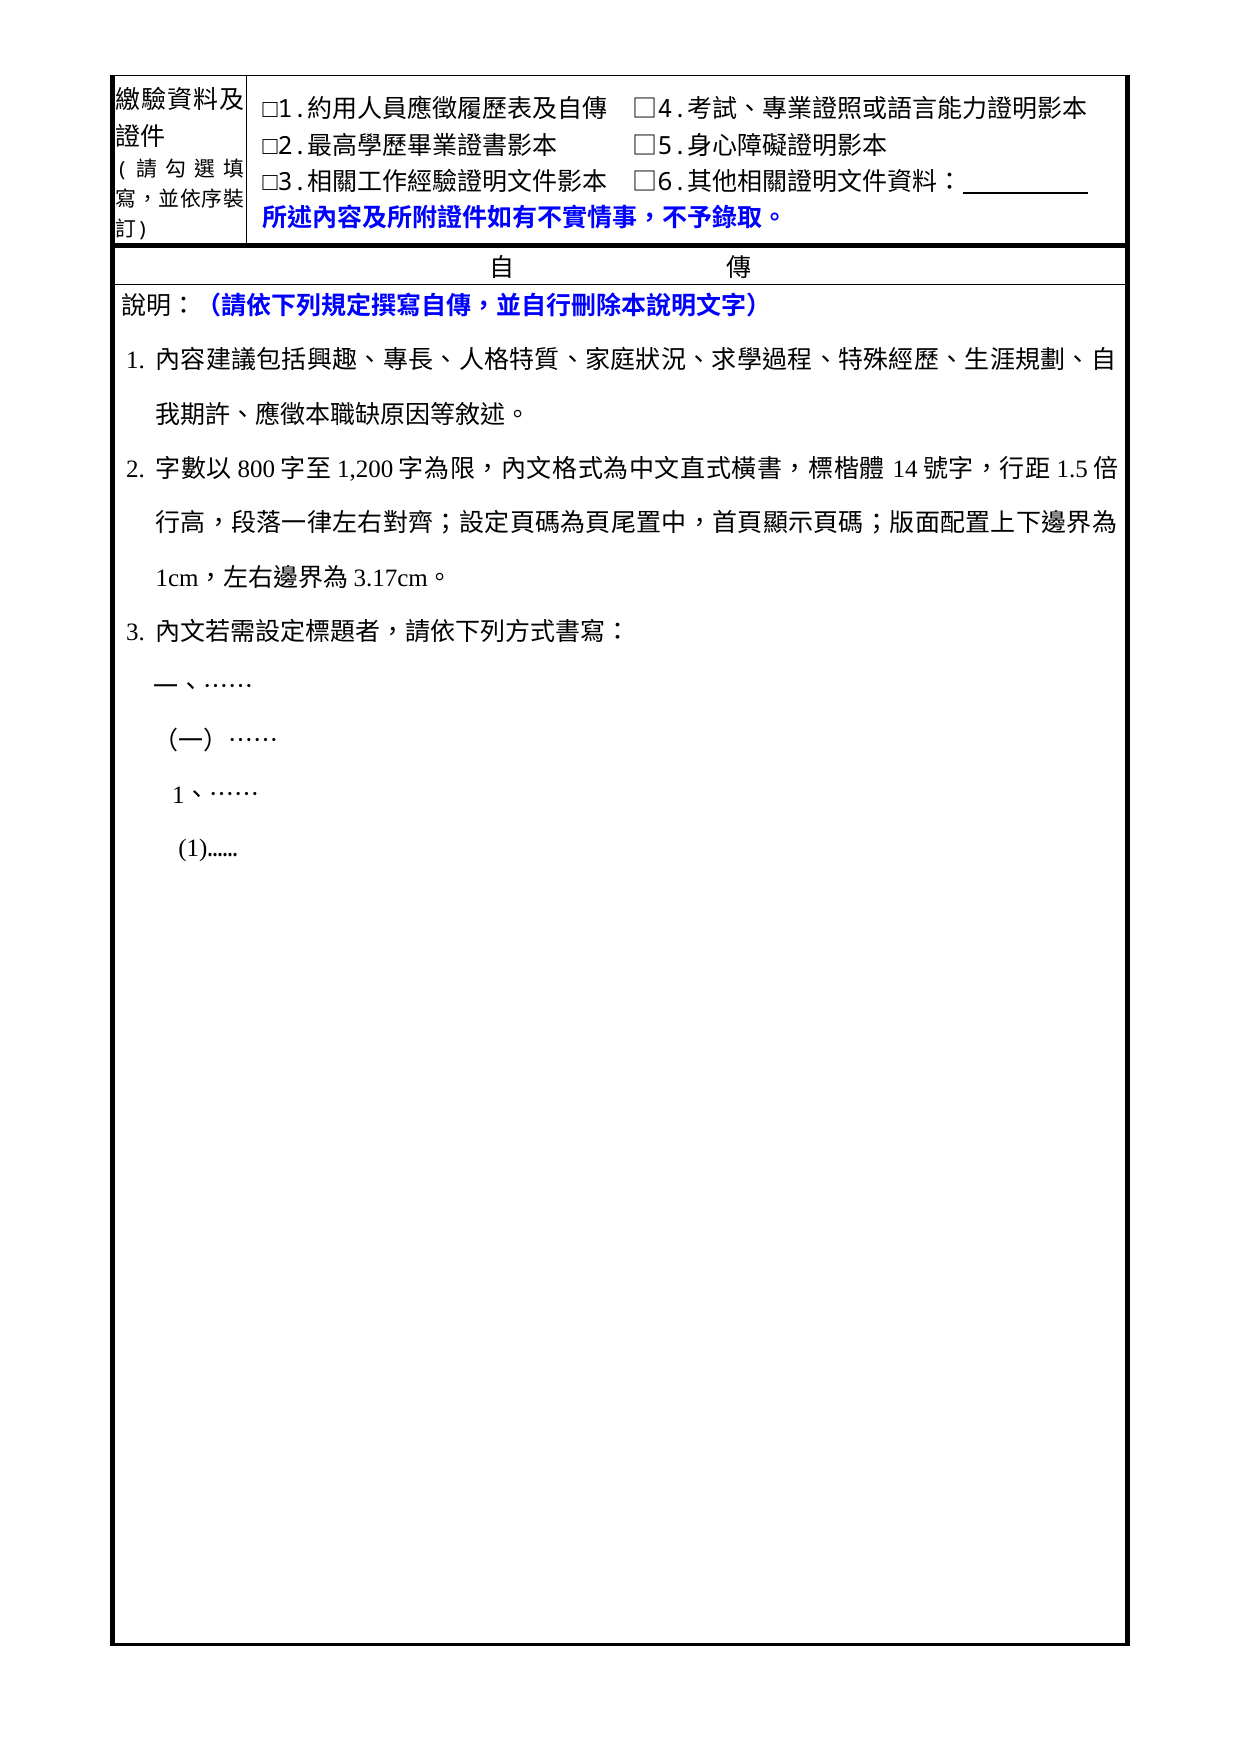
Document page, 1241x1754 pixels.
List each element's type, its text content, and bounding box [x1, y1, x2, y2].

table_cell 繳驗資料及證件 (請勾選填寫，並依序裝訂) [115, 76, 246, 243]
table_cell 說明：（請依下列規定撰寫自傳，並自行刪除本說明文字） 內容建議包括興趣、專長、人格特質、家庭狀況、求學過程、特殊經歷、生涯規劃、自我期許、應徵本職缺原因等敘述。 字數以800字至1,200字為限，內文格式為中文直式橫書，標楷體14號字，行距1.5倍行高，段落一律左右對齊；設定頁碼為頁尾置中，首頁顯示頁碼；版面配置上下邊界為1cm，左右邊界為3.17cm。 內文若需設定標題者，請依下列方式書寫： 一、…… （一）…… 1、…… (1)…… [115, 285, 1125, 1643]
table_cell □1.約用人員應徵履歷表及自傳 □4.考試、專業證照或語言能力證明影本 □2.最高學歷畢業證書影本 □5.身心障礙證明影本 □3.相關工作經驗證明文件影本 □6.其他相關證明文件資料： 所述內容及所附證件如有不實情事，不予錄取。 [247, 76, 1125, 243]
table_cell 自 傳 [115, 248, 1125, 284]
